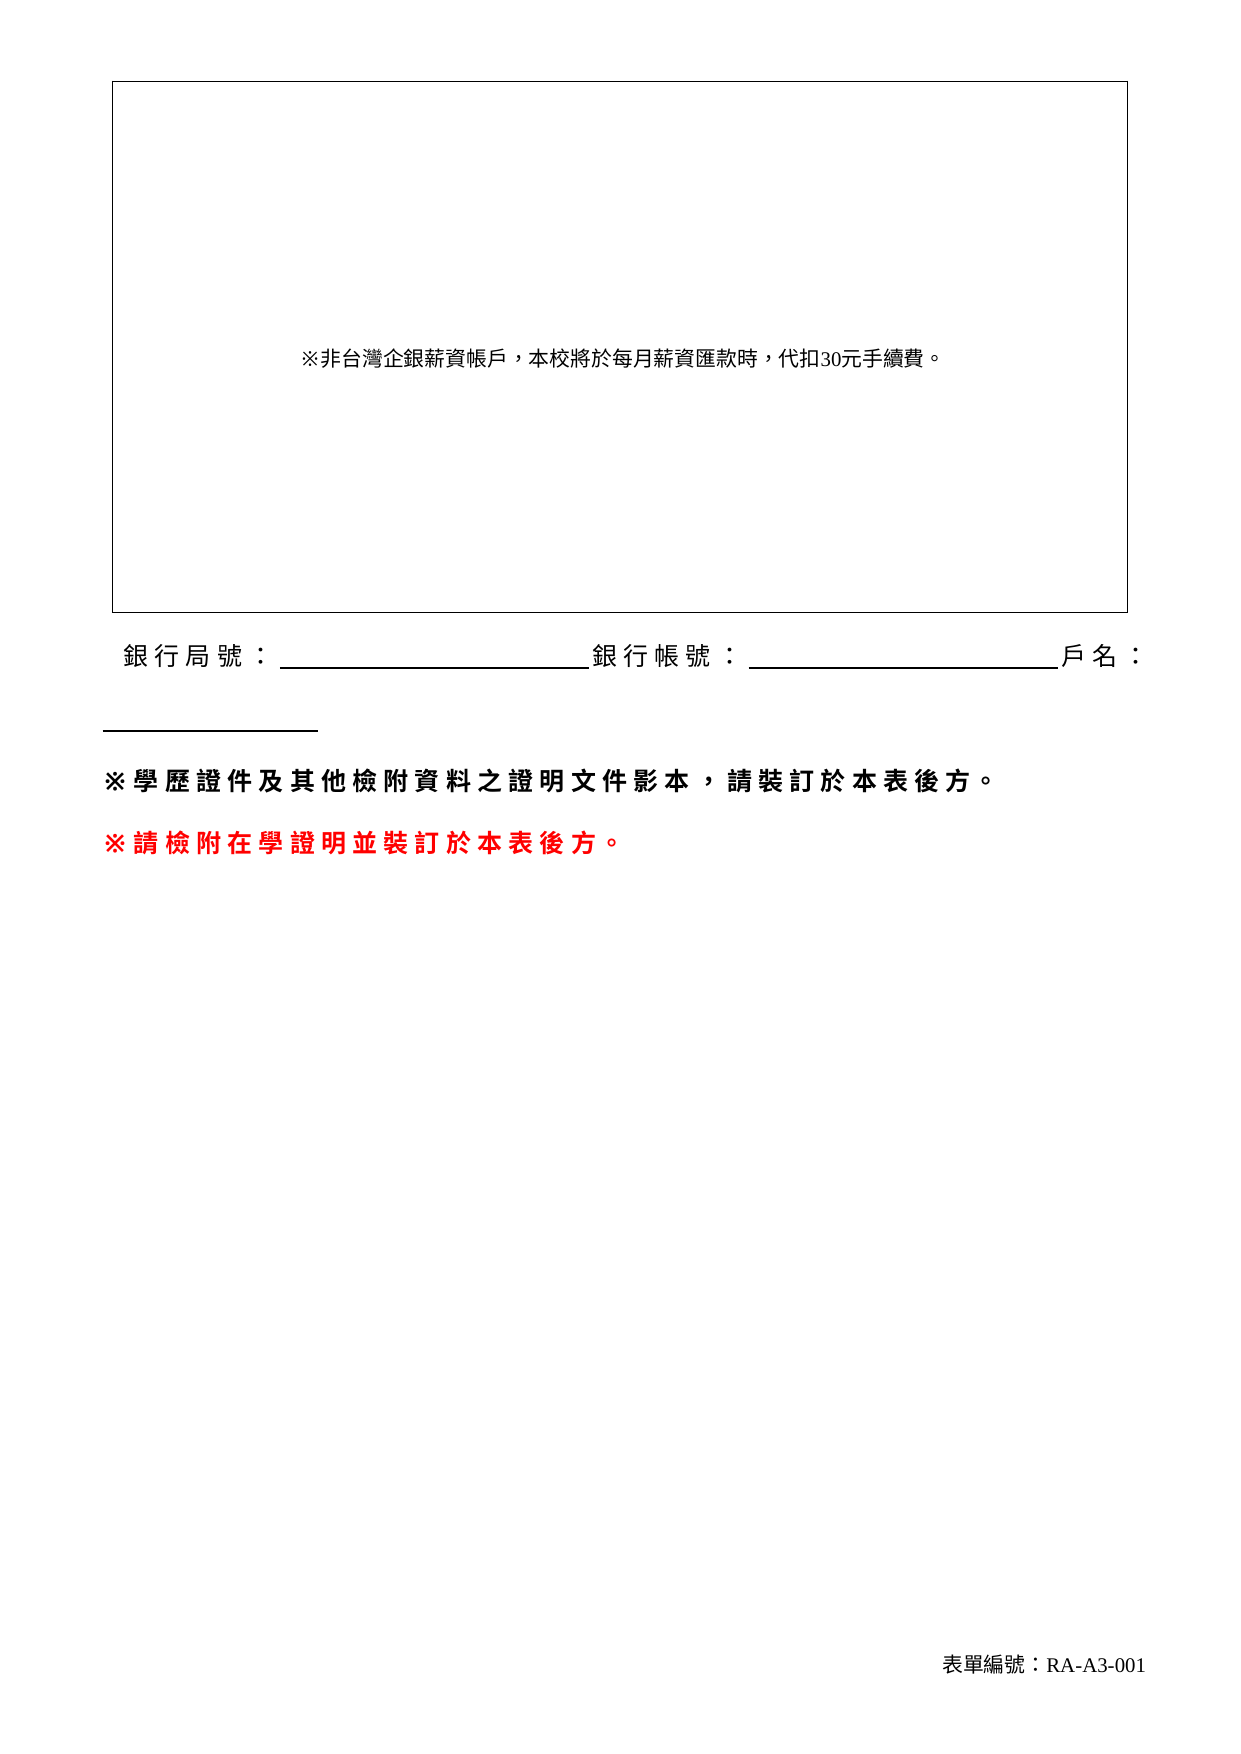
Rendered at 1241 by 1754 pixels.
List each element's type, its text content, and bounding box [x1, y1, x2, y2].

table_header ※非台灣企銀薪資帳戶，本校將於每月薪資匯款時，代扣30元手續費。 [113, 82, 1127, 612]
text 銀行局號： 銀行帳號： 戶名： [99, 613, 1141, 738]
text ※學歷證件及其他檢附資料之證明文件影本，請裝訂於本表後方。 [99, 738, 1141, 800]
text ※請檢附在學證明並裝訂於本表後方。 [99, 800, 1141, 863]
